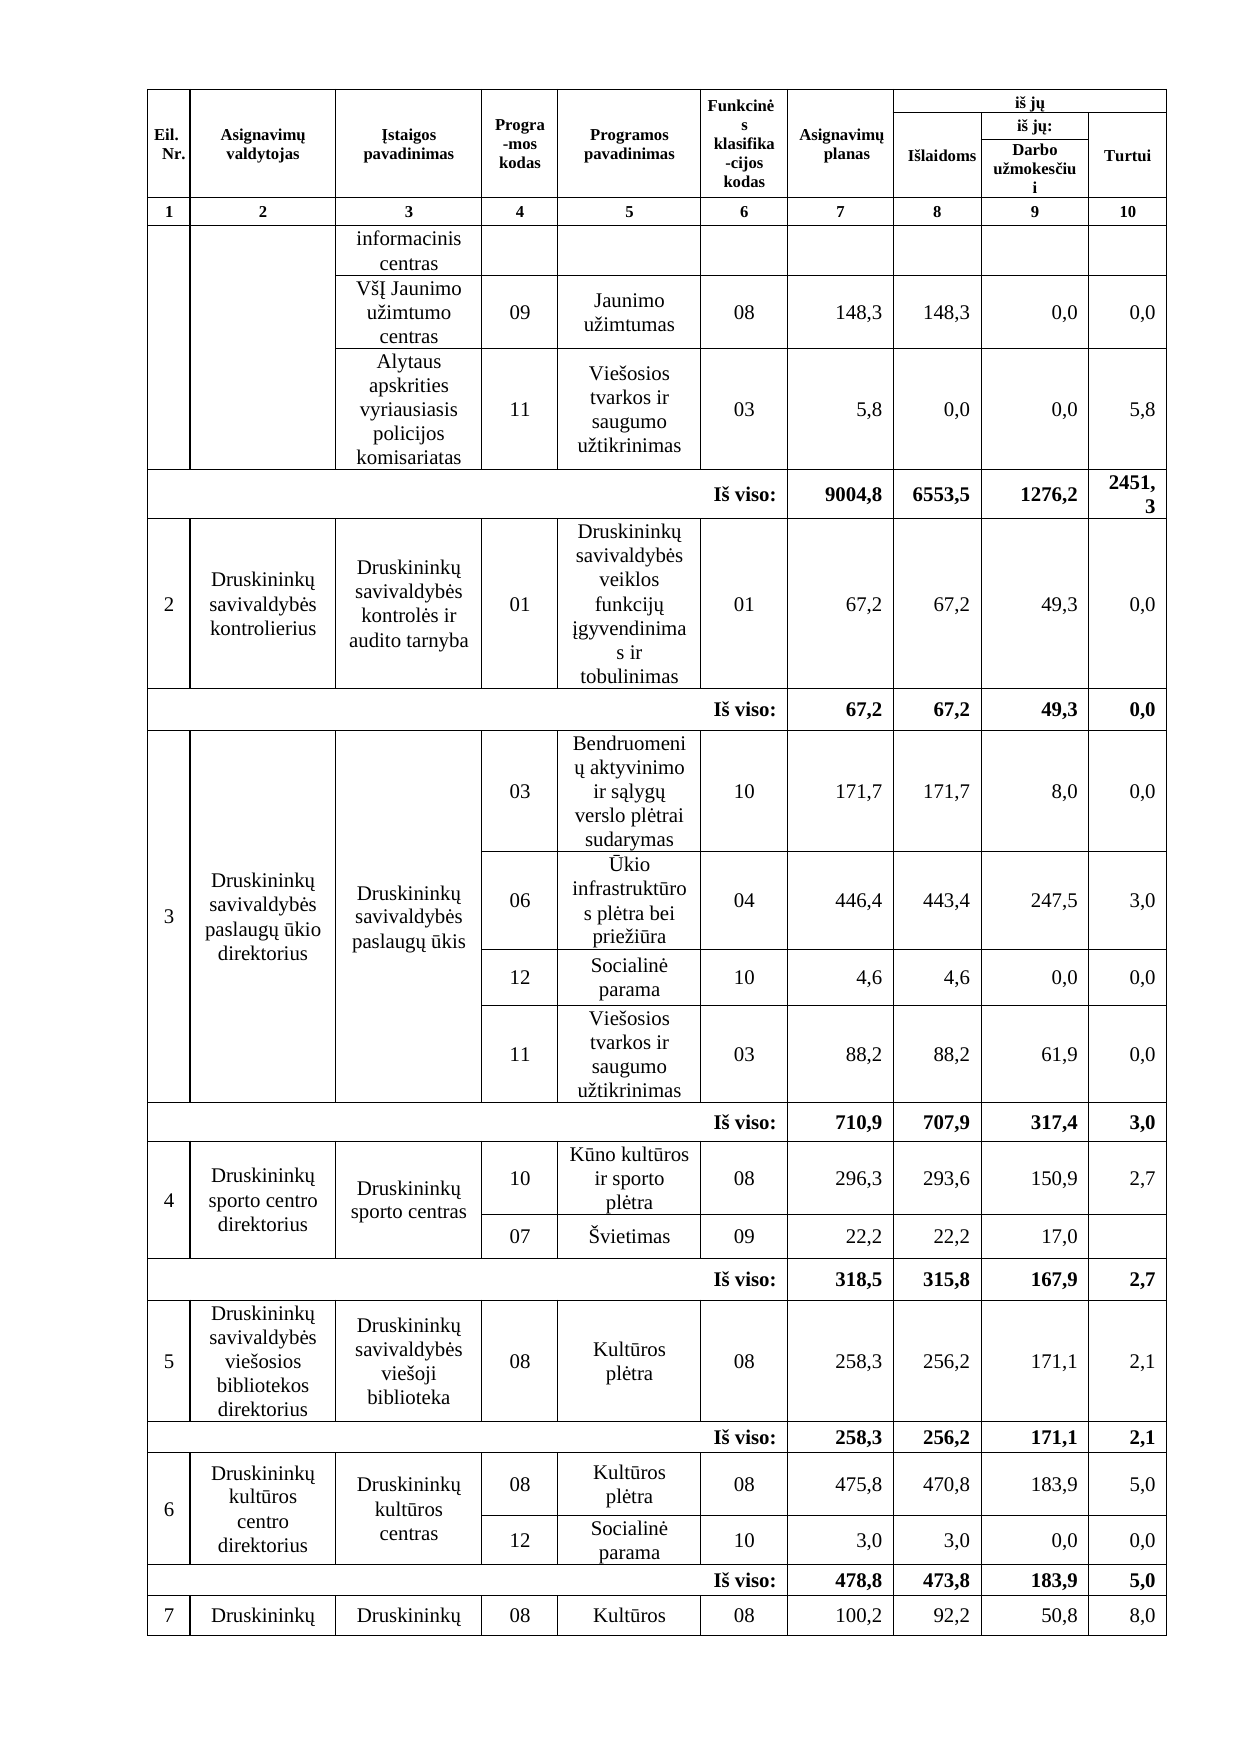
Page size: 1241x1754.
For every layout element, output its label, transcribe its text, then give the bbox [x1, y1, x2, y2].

table_cell Socialinė parama [558, 1516, 700, 1564]
table_cell [701, 226, 787, 274]
table_cell Druskininkų kultūros centras [336, 1453, 481, 1564]
table_cell 2451,3 [1089, 470, 1166, 518]
table_cell Druskininkų savivaldybės viešosios bibliotekos direktorius [191, 1301, 335, 1421]
table_cell 150,9 [982, 1142, 1088, 1214]
table_cell 0,0 [1089, 731, 1166, 851]
table_cell 0,0 [1089, 1516, 1166, 1564]
table_cell [788, 226, 893, 274]
table_cell 100,2 [788, 1596, 893, 1635]
table_cell 3,0 [894, 1516, 981, 1564]
table_cell 92,2 [894, 1596, 981, 1635]
table_cell 0,0 [1089, 950, 1166, 1005]
table_cell 10 [482, 1142, 557, 1214]
table_cell informacinis centras [336, 226, 481, 274]
table_cell 67,2 [894, 519, 981, 688]
table_cell Iš viso: [148, 1103, 787, 1141]
table_cell Ūkio infrastruktūros plėtra bei priežiūra [558, 852, 700, 948]
table_cell 49,3 [982, 519, 1088, 688]
table_cell 0,0 [1089, 1006, 1166, 1102]
table_cell 478,8 [788, 1565, 893, 1595]
table_cell 258,3 [788, 1301, 893, 1421]
table_cell 0,0 [982, 276, 1088, 348]
table_cell 03 [701, 1006, 787, 1102]
table_cell 5,0 [1089, 1453, 1166, 1515]
table_cell 470,8 [894, 1453, 981, 1515]
table_cell [482, 226, 557, 274]
table_cell 443,4 [894, 852, 981, 948]
table_cell 167,9 [982, 1259, 1088, 1299]
table_cell Druskininkų savivaldybės kontrolierius [191, 519, 335, 688]
table_cell 2,7 [1089, 1142, 1166, 1214]
table_cell 03 [701, 349, 787, 469]
table_cell 5 [558, 198, 700, 225]
table_cell 6 [701, 198, 787, 225]
table_cell 67,2 [894, 689, 981, 730]
table_cell Iš viso: [148, 689, 787, 730]
table_cell 6553,5 [894, 470, 981, 518]
table_cell Jaunimo užimtumas [558, 276, 700, 348]
table_cell 4,6 [894, 950, 981, 1005]
table_cell 22,2 [894, 1215, 981, 1257]
table_cell 0,0 [894, 349, 981, 469]
table_cell Švietimas [558, 1215, 700, 1257]
table_cell Druskininkų savivaldybės paslaugų ūkis [336, 731, 481, 1102]
table_cell Išlaidoms [894, 113, 981, 197]
table_cell [558, 226, 700, 274]
table_cell 06 [482, 852, 557, 948]
table_cell 10 [701, 731, 787, 851]
table_cell 50,8 [982, 1596, 1088, 1635]
table_cell 446,4 [788, 852, 893, 948]
table_cell 710,9 [788, 1103, 893, 1141]
table_cell 08 [482, 1453, 557, 1515]
table_cell 0,0 [1089, 519, 1166, 688]
table_cell 0,0 [982, 1516, 1088, 1564]
table_cell 0,0 [1089, 276, 1166, 348]
table_cell Druskininkų [336, 1596, 481, 1635]
table_cell 171,1 [982, 1422, 1088, 1452]
table_cell 4 [148, 1142, 189, 1257]
table_cell 0,0 [982, 950, 1088, 1005]
table_cell 2,7 [1089, 1259, 1166, 1299]
table_cell 2 [191, 198, 335, 225]
table_header Eil. Nr. [148, 90, 189, 197]
table_cell 258,3 [788, 1422, 893, 1452]
table_cell Iš viso: [148, 1422, 787, 1452]
table_cell 88,2 [788, 1006, 893, 1102]
table_cell 09 [482, 276, 557, 348]
table_cell 293,6 [894, 1142, 981, 1214]
table_cell 4,6 [788, 950, 893, 1005]
table_header Asignavimų valdytojas [191, 90, 335, 197]
table_cell 88,2 [894, 1006, 981, 1102]
table_cell 148,3 [894, 276, 981, 348]
table_cell 183,9 [982, 1565, 1088, 1595]
table_cell 5,0 [1089, 1565, 1166, 1595]
table_cell 12 [482, 1516, 557, 1564]
table_cell Druskininkų sporto centro direktorius [191, 1142, 335, 1257]
table_cell [1089, 1215, 1166, 1257]
table_cell [894, 226, 981, 274]
table_cell 1276,2 [982, 470, 1088, 518]
table_cell Kultūros plėtra [558, 1453, 700, 1515]
table_cell Socialinė parama [558, 950, 700, 1005]
table_cell 9004,8 [788, 470, 893, 518]
table_cell 8,0 [1089, 1596, 1166, 1635]
table_cell Kūno kultūros ir sporto plėtra [558, 1142, 700, 1214]
table_cell Alytaus apskrities vyriausiasis policijos komisariatas [336, 349, 481, 469]
table_cell VšĮ Jaunimo užimtumo centras [336, 276, 481, 348]
table_cell Druskininkų savivaldybės paslaugų ūkio direktorius [191, 731, 335, 1102]
table_cell 08 [701, 276, 787, 348]
table_cell 7 [148, 1596, 189, 1635]
table_cell 247,5 [982, 852, 1088, 948]
table_cell 04 [701, 852, 787, 948]
table_cell 183,9 [982, 1453, 1088, 1515]
table_cell 08 [701, 1596, 787, 1635]
table_cell 1 [148, 198, 189, 225]
table_cell 7 [788, 198, 893, 225]
table_cell Bendruomenių aktyvinimo ir sąlygų verslo plėtrai sudarymas [558, 731, 700, 851]
table_cell Iš viso: [148, 1565, 787, 1595]
table_cell 256,2 [894, 1422, 981, 1452]
table_cell 67,2 [788, 519, 893, 688]
table_cell 171,1 [982, 1301, 1088, 1421]
table_cell [982, 226, 1088, 274]
table_cell 67,2 [788, 689, 893, 730]
table_cell 5,8 [788, 349, 893, 469]
table_cell 256,2 [894, 1301, 981, 1421]
table_cell 01 [482, 519, 557, 688]
table_cell [191, 226, 335, 469]
table_cell 2,1 [1089, 1301, 1166, 1421]
table_cell 08 [482, 1301, 557, 1421]
table_header Įstaigos pavadinimas [336, 90, 481, 197]
table_cell Druskininkų savivaldybės viešoji biblioteka [336, 1301, 481, 1421]
table_cell 11 [482, 349, 557, 469]
table_cell Kultūros [558, 1596, 700, 1635]
table_cell 3 [336, 198, 481, 225]
table_cell 3 [148, 731, 189, 1102]
table_cell 22,2 [788, 1215, 893, 1257]
table_cell 08 [701, 1301, 787, 1421]
table_cell 3,0 [1089, 852, 1166, 948]
table_cell 171,7 [894, 731, 981, 851]
table_cell 8 [894, 198, 981, 225]
table_cell 5 [148, 1301, 189, 1421]
table_cell 9 [982, 198, 1088, 225]
table_cell 296,3 [788, 1142, 893, 1214]
table_cell Druskininkų [191, 1596, 335, 1635]
table_cell 07 [482, 1215, 557, 1257]
table_cell Turtui [1089, 113, 1166, 197]
table_cell Viešosios tvarkos ir saugumo užtikrinimas [558, 349, 700, 469]
table_cell 315,8 [894, 1259, 981, 1299]
table_cell 148,3 [788, 276, 893, 348]
table_cell 0,0 [1089, 689, 1166, 730]
table_cell 01 [701, 519, 787, 688]
table_cell [148, 226, 189, 469]
table_cell 2,1 [1089, 1422, 1166, 1452]
table_cell 3,0 [788, 1516, 893, 1564]
table_cell 0,0 [982, 349, 1088, 469]
table_cell 5,8 [1089, 349, 1166, 469]
table_cell 49,3 [982, 689, 1088, 730]
table_cell 3,0 [1089, 1103, 1166, 1141]
table_cell iš jų: [982, 113, 1088, 139]
table_cell 10 [701, 950, 787, 1005]
table_cell 2 [148, 519, 189, 688]
table_cell 10 [1089, 198, 1166, 225]
table_header Progra-mos kodas [482, 90, 557, 197]
table_cell 171,7 [788, 731, 893, 851]
table_cell 08 [701, 1142, 787, 1214]
table_cell Kultūros plėtra [558, 1301, 700, 1421]
table_header Funkcinės klasifika-cijos kodas [701, 90, 787, 197]
table_cell 11 [482, 1006, 557, 1102]
table_cell 09 [701, 1215, 787, 1257]
table_cell 4 [482, 198, 557, 225]
table_cell 317,4 [982, 1103, 1088, 1141]
table_cell 61,9 [982, 1006, 1088, 1102]
table_cell [1089, 226, 1166, 274]
table_cell 8,0 [982, 731, 1088, 851]
table_cell 473,8 [894, 1565, 981, 1595]
table_cell Viešosios tvarkos ir saugumo užtikrinimas [558, 1006, 700, 1102]
table_cell 6 [148, 1453, 189, 1564]
table_cell 08 [701, 1453, 787, 1515]
table_cell 12 [482, 950, 557, 1005]
table_header Programos pavadinimas [558, 90, 700, 197]
table_header Asignavimų planas [788, 90, 893, 197]
table_cell 03 [482, 731, 557, 851]
table_cell 17,0 [982, 1215, 1088, 1257]
table_cell Druskininkų savivaldybės veiklos funkcijų įgyvendinimas ir tobulinimas [558, 519, 700, 688]
table_cell Iš viso: [148, 1259, 787, 1299]
table_cell Druskininkų kultūros centro direktorius [191, 1453, 335, 1564]
table_cell Iš viso: [148, 470, 787, 518]
table_cell Druskininkų sporto centras [336, 1142, 481, 1257]
table_cell 08 [482, 1596, 557, 1635]
table_cell 10 [701, 1516, 787, 1564]
table_cell Darbo užmokesčiui [982, 140, 1088, 197]
table_cell 707,9 [894, 1103, 981, 1141]
table_cell 318,5 [788, 1259, 893, 1299]
table_cell 475,8 [788, 1453, 893, 1515]
table_cell Druskininkų savivaldybės kontrolės ir audito tarnyba [336, 519, 481, 688]
table_header iš jų [894, 90, 1166, 112]
